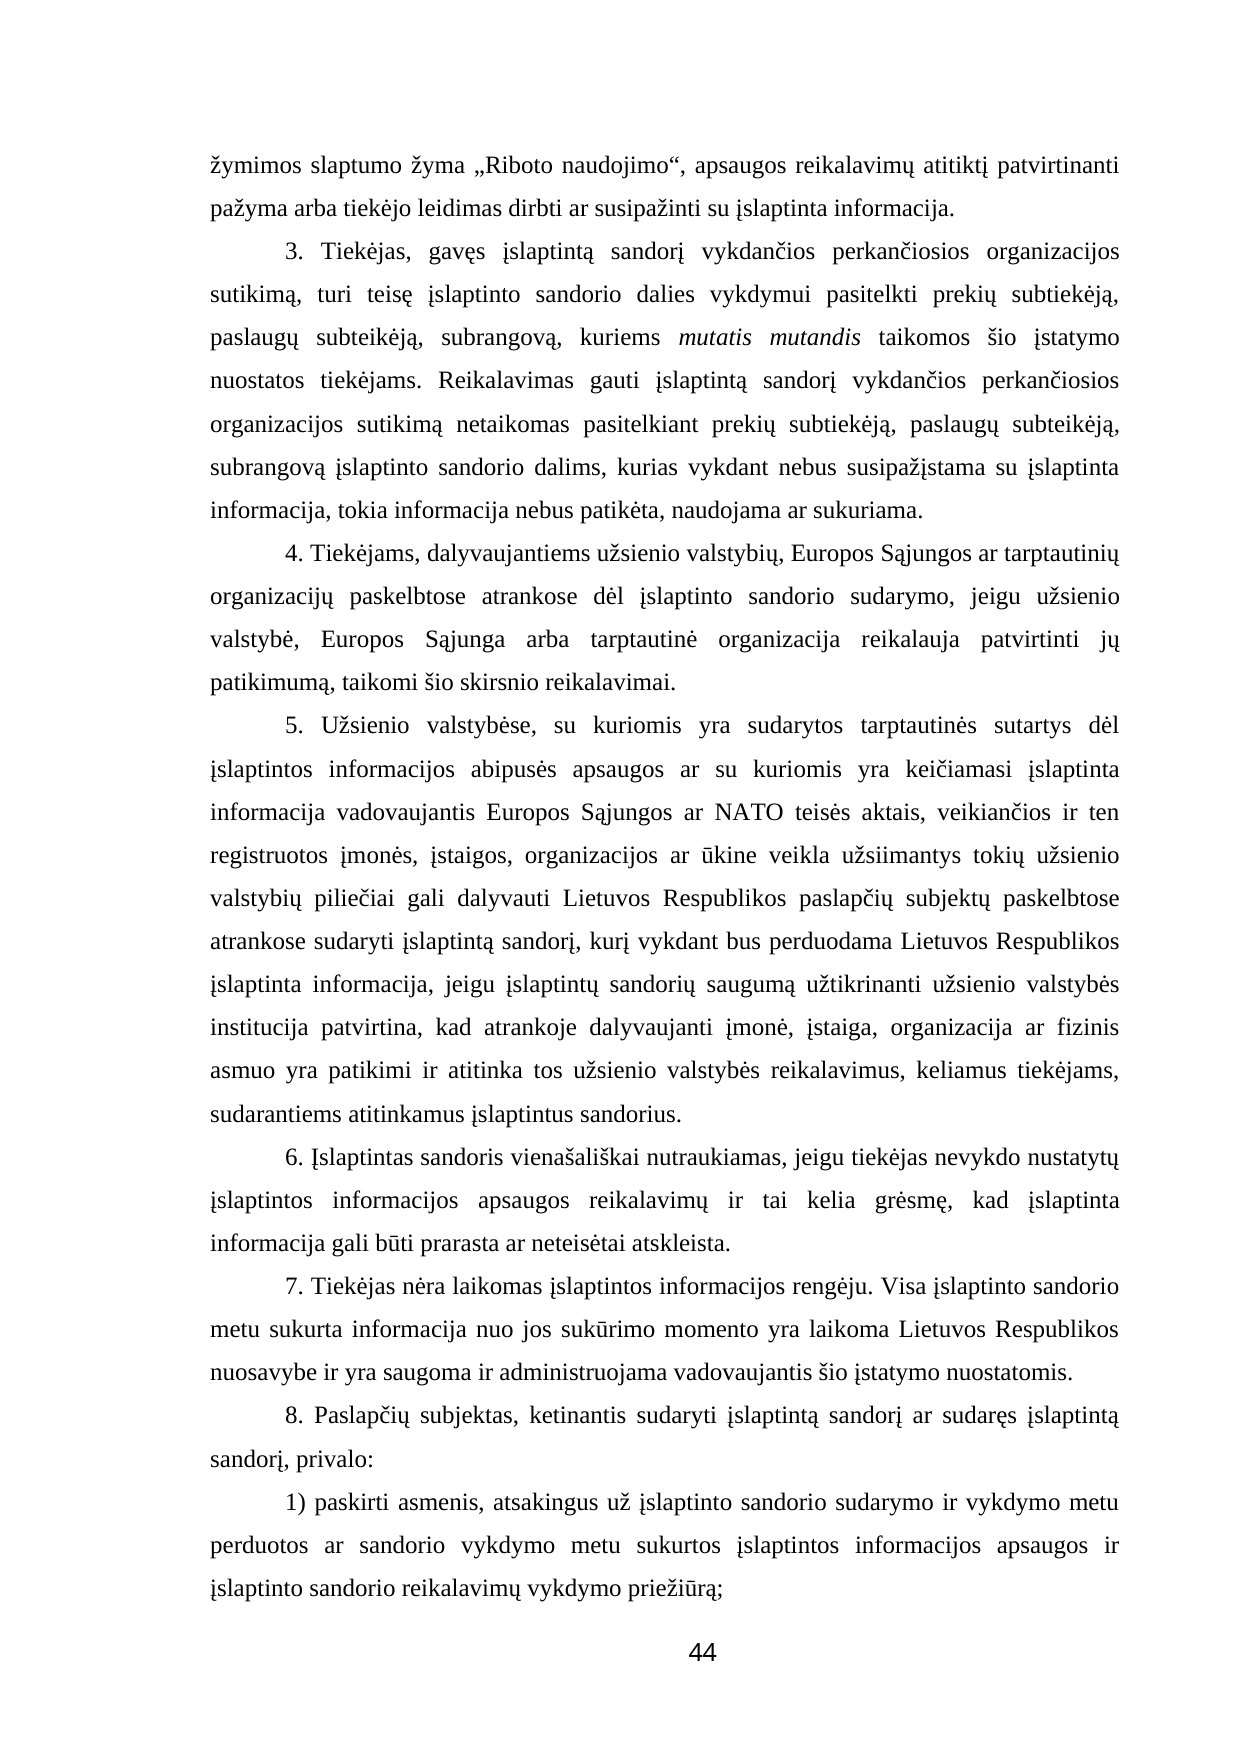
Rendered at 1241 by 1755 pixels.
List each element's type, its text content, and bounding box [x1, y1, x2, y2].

text 6. Įslaptintas sandoris vienašališkai nutraukiamas, jeigu tiekėjas nevykdo nustatytų įslaptintos informacijos apsaugos reikalavimų ir tai kelia grėsmę, kad įslaptinta informacija gali būti prarasta ar neteisėtai atskleista. [210, 1142, 1120, 1257]
text 4. Tiekėjams, dalyvaujantiems užsienio valstybių, Europos Sąjungos ar tarptautinių organizacijų paskelbtose atrankose dėl įslaptinto sandorio sudarymo, jeigu užsienio valstybė, Europos Sąjunga arba tarptautinė organizacija reikalauja patvirtinti jų patikimumą, taikomi šio skirsnio reikalavimai. [210, 538, 1120, 696]
text 5. Užsienio valstybėse, su kuriomis yra sudarytos tarptautinės sutartys dėl įslaptintos informacijos abipusės apsaugos ar su kuriomis yra keičiamasi įslaptinta informacija vadovaujantis Europos Sąjungos ar NATO teisės aktais, veikiančios ir ten registruotos įmonės, įstaigos, organizacijos ar ūkine veikla užsiimantys tokių užsienio valstybių piliečiai gali dalyvauti Lietuvos Respublikos paslapčių subjektų paskelbtose atrankose sudaryti įslaptintą sandorį, kurį vykdant bus perduodama Lietuvos Respublikos įslaptinta informacija, jeigu įslaptintų sandorių saugumą užtikrinanti užsienio valstybės institucija patvirtina, kad atrankoje dalyvaujanti įmonė, įstaiga, organizacija ar fizinis asmuo yra patikimi ir atitinka tos užsienio valstybės reikalavimus, keliamus tiekėjams, sudarantiems atitinkamus įslaptintus sandorius. [210, 711, 1120, 1127]
text žymimos slaptumo žyma „Riboto naudojimo“, apsaugos reikalavimų atitiktį patvirtinanti pažyma arba tiekėjo leidimas dirbti ar susipažinti su įslaptinta informacija. [210, 150, 1120, 222]
text 3. Tiekėjas, gavęs įslaptintą sandorį vykdančios perkančiosios organizacijos sutikimą, turi teisę įslaptinto sandorio dalies vykdymui pasitelkti prekių subtiekėją, paslaugų subteikėją, subrangovą, kuriems mutatis mutandis taikomos šio įstatymo nuostatos tiekėjams. Reikalavimas gauti įslaptintą sandorį vykdančios perkančiosios organizacijos sutikimą netaikomas pasitelkiant prekių subtiekėją, paslaugų subteikėją, subrangovą įslaptinto sandorio dalims, kurias vykdant nebus susipažįstama su įslaptinta informacija, tokia informacija nebus patikėta, naudojama ar sukuriama. [210, 236, 1120, 524]
text 8. Paslapčių subjektas, ketinantis sudaryti įslaptintą sandorį ar sudaręs įslaptintą sandorį, privalo: [210, 1401, 1120, 1472]
text 1) paskirti asmenis, atsakingus už įslaptinto sandorio sudarymo ir vykdymo metu perduotos ar sandorio vykdymo metu sukurtos įslaptintos informacijos apsaugos ir įslaptinto sandorio reikalavimų vykdymo priežiūrą; [210, 1487, 1120, 1602]
text 7. Tiekėjas nėra laikomas įslaptintos informacijos rengėju. Visa įslaptinto sandorio metu sukurta informacija nuo jos sukūrimo momento yra laikoma Lietuvos Respublikos nuosavybe ir yra saugoma ir administruojama vadovaujantis šio įstatymo nuostatomis. [210, 1271, 1120, 1386]
